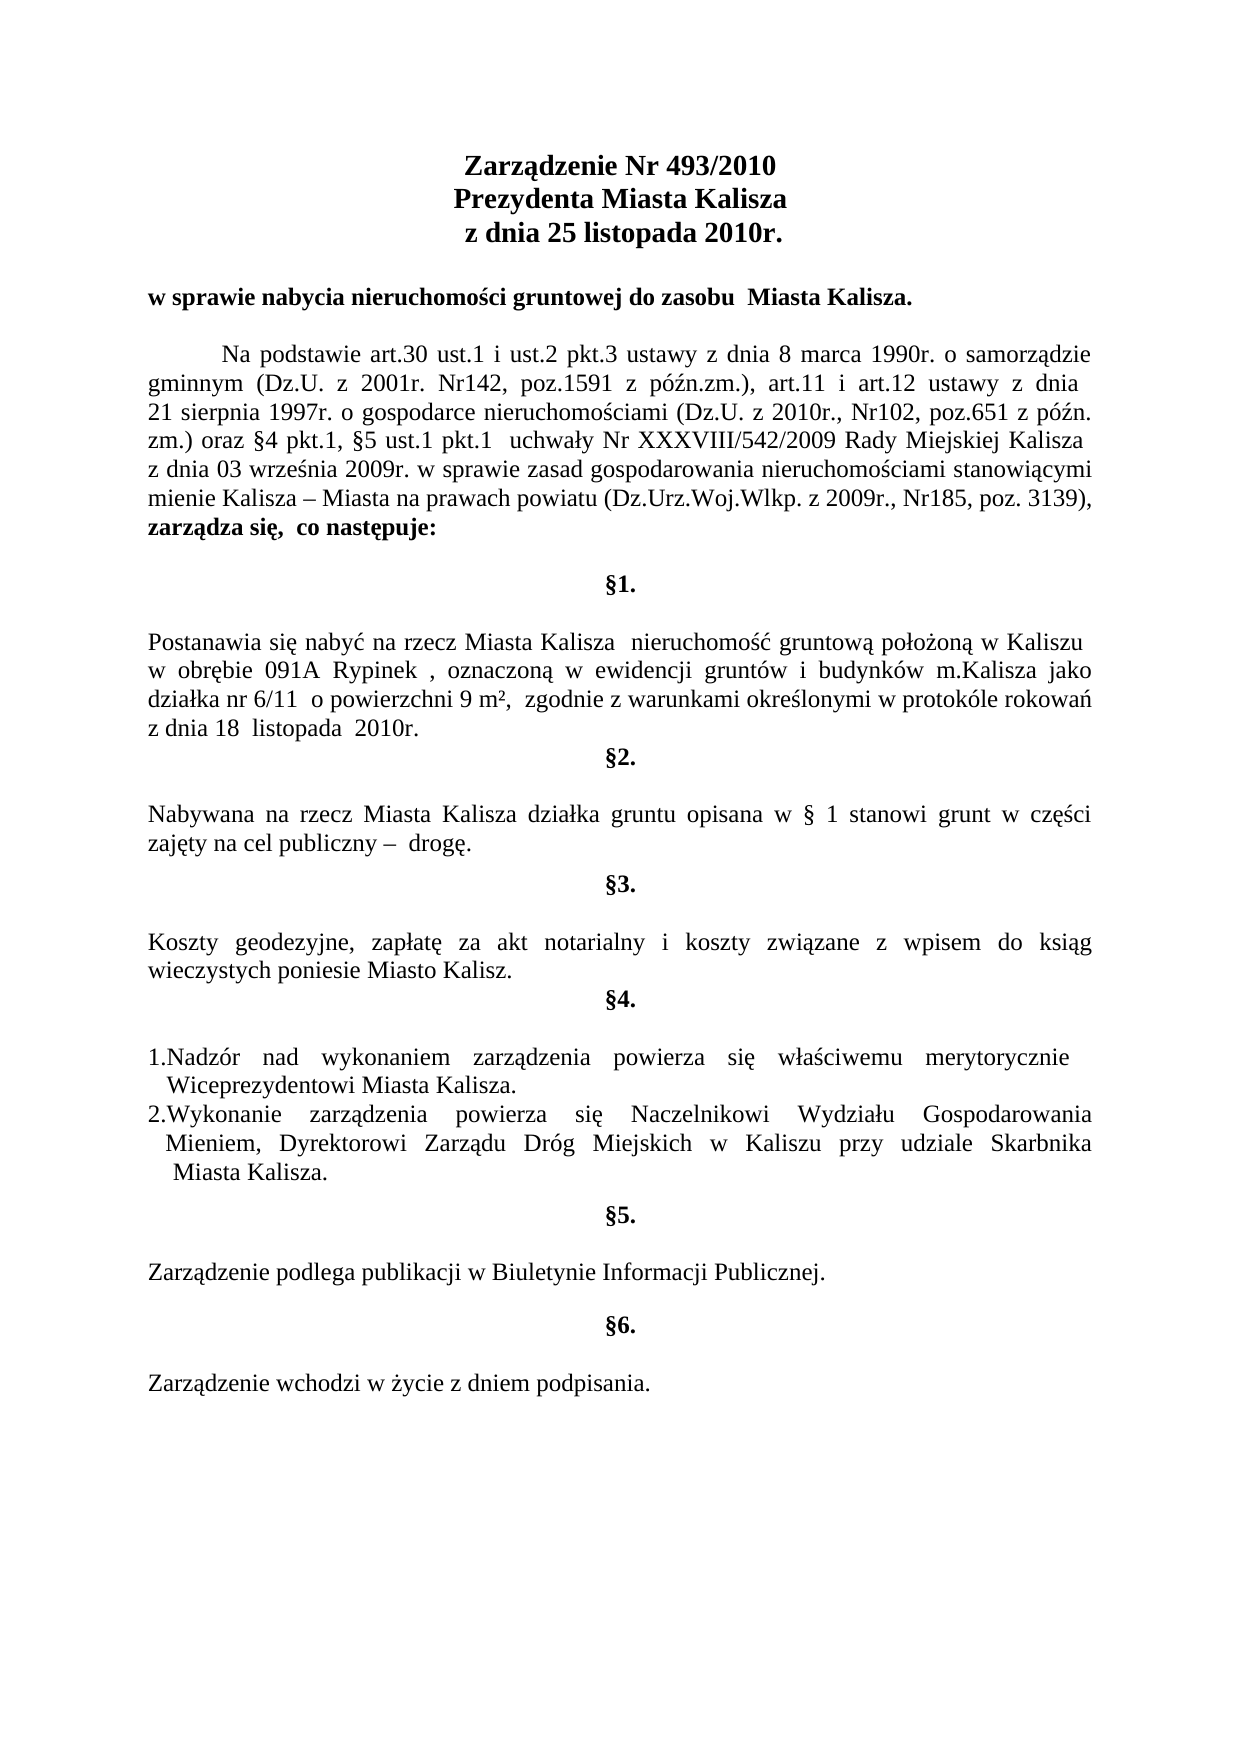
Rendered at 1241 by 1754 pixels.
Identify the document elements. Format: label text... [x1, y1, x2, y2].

text §2. [148, 742, 1093, 771]
text §5. [148, 1200, 1093, 1229]
text Zarządzenie Nr 493/2010 Prezydenta Miasta Kalisza z dnia 25 listopada 2010r. [148, 148, 1093, 248]
text w sprawie nabycia nieruchomości gruntowej do zasobu Miasta Kalisza. [148, 282, 1093, 311]
text §1. [148, 569, 1093, 598]
text Na podstawie art.30 ust.1 i ust.2 pkt.3 ustawy z dnia 8 marca 1990r. o samorządzie gminnym (Dz.U. z 2001r. Nr142, poz.1591 z późn.zm.), art.11 i art.12 ustawy z dnia 21 sierpnia 1997r. o gospodarce nieruchomościami (Dz.U. z 2010r., Nr102, poz.651 z późn. zm.) oraz §4 pkt.1, §5 ust.1 pkt.1 uchwały Nr XXXVIII/542/2009 Rady Miejskiej Kalisza z dnia 03 września 2009r. w sprawie zasad gospodarowania nieruchomościami stanowiącymi mienie Kalisza – Miasta na prawach powiatu (Dz.Urz.Woj.Wlkp. z 2009r., Nr185, poz. 3139), zarządza się, co następuje: [148, 339, 1093, 541]
text Nabywana na rzecz Miasta Kalisza działka gruntu opisana w § 1 stanowi grunt w części zajęty na cel publiczny – drogę. [148, 799, 1093, 857]
text Zarządzenie wchodzi w życie z dniem podpisania. [148, 1368, 1093, 1396]
text Postanawia się nabyć na rzecz Miasta Kalisza nieruchomość gruntową położoną w Kaliszu w obrębie 091A Rypinek , oznaczoną w ewidencji gruntów i budynków m.Kalisza jako działka nr 6/11 o powierzchni 9 m², zgodnie z warunkami określonymi w protokóle rokowań z dnia 18 listopada 2010r. [148, 627, 1093, 742]
text 1.Nadzór nad wykonaniem zarządzenia powierza się właściwemu merytorycznie Wiceprezydentowi Miasta Kalisza. [148, 1042, 1093, 1099]
text §4. [148, 984, 1093, 1013]
text 2.Wykonanie zarządzenia powierza się Naczelnikowi Wydziału Gospodarowania Mieniem, Dyrektorowi Zarządu Dróg Miejskich w Kaliszu przy udziale Skarbnika Miasta Kalisza. [148, 1099, 1093, 1186]
text Koszty geodezyjne, zapłatę za akt notarialny i koszty związane z wpisem do ksiąg wieczystych poniesie Miasto Kalisz. [148, 927, 1093, 984]
text §6. [148, 1310, 1093, 1339]
text Zarządzenie podlega publikacji w Biuletynie Informacji Publicznej. [148, 1257, 1093, 1286]
text §3. [148, 869, 1093, 898]
